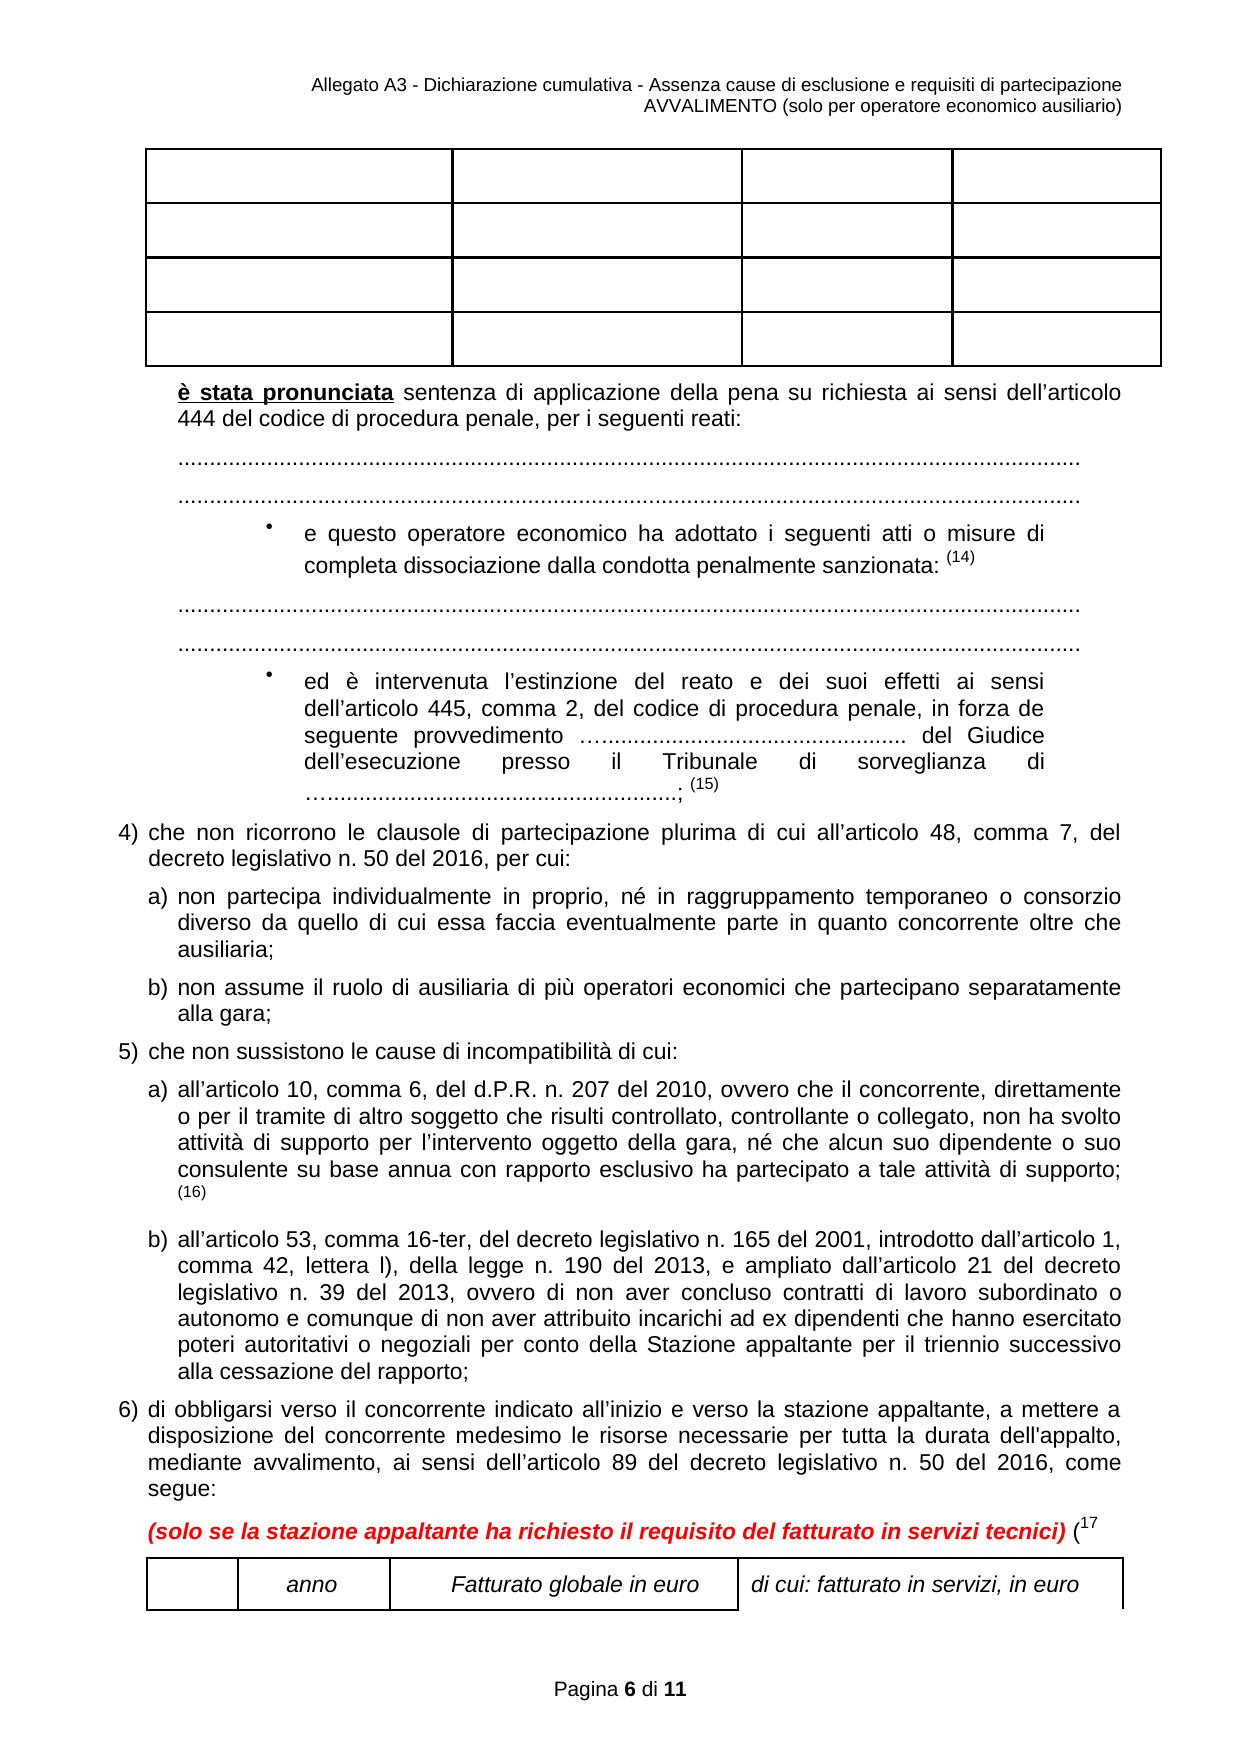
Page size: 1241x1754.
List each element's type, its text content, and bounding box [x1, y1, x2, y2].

table_header [148, 1559, 237, 1609]
table_cell [147, 150, 451, 202]
table_header di cui: fatturato in servizi, in euro [739, 1559, 1122, 1609]
table_cell [743, 259, 951, 311]
table_cell [454, 313, 741, 365]
text .............................................................................................................................................. [177, 591, 1122, 618]
table_header Fatturato globale in euro [391, 1559, 737, 1609]
list che non sussistono le cause di incompatibilità di cui: [118, 1038, 1122, 1065]
text .............................................................................................................................................. [177, 443, 1122, 470]
table_cell [954, 259, 1160, 311]
table_header anno [239, 1559, 389, 1609]
list non partecipa individualmente in proprio, né in raggruppamento temporaneo o consorzio diverso da quello di cui essa faccia eventualmente parte in quanto concorrente oltre che ausiliaria; [148, 883, 1122, 962]
list all’articolo 53, comma 16-ter, del decreto legislativo n. 165 del 2001, introdotto dall’articolo 1, comma 42, lettera l), della legge n. 190 del 2013, e ampliato dall’articolo 21 del decreto legislativo n. 39 del 2013, ovvero di non aver concluso contratti di lavoro subordinato o autonomo e comunque di non aver attribuito incarichi ad ex dipendenti che hanno esercitato poteri autoritativi o negoziali per conto della Stazione appaltante per il triennio successivo alla cessazione del rapporto; [148, 1226, 1122, 1384]
table_cell [147, 313, 451, 365]
table_cell [954, 204, 1160, 256]
list e questo operatore economico ha adottato i seguenti atti o misure di completa dissociazione dalla condotta penalmente sanzionata: (14) [266, 520, 1045, 580]
list che non ricorrono le clausole di partecipazione plurima di cui all’articolo 48, comma 7, del decreto legislativo n. 50 del 2016, per cui: [118, 818, 1122, 871]
table_cell [454, 150, 741, 202]
list di obbligarsi verso il concorrente indicato all’inizio e verso la stazione appaltante, a mettere a disposizione del concorrente medesimo le risorse necessarie per tutta la durata dell'appalto, mediante avvalimento, ai sensi dell’articolo 89 del decreto legislativo n. 50 del 2016, come segue: [118, 1396, 1122, 1501]
table_cell [743, 313, 951, 365]
text (solo se la stazione appaltante ha richiesto il requisito del fatturato in servizi tecnici) (17 [148, 1513, 1122, 1546]
table_cell [743, 150, 951, 202]
table_cell [954, 150, 1160, 202]
list non assume il ruolo di ausiliaria di più operatori economici che partecipano separatamente alla gara; [148, 974, 1122, 1027]
text .............................................................................................................................................. [177, 629, 1122, 656]
table_cell [743, 204, 951, 256]
table_cell [147, 204, 451, 256]
table_cell [954, 313, 1160, 365]
table_cell [454, 204, 741, 256]
table_cell [454, 259, 741, 311]
list all’articolo 10, comma 6, del d.P.R. n. 207 del 2010, ovvero che il concorrente, direttamente o per il tramite di altro soggetto che risulti controllato, controllante o collegato, non ha svolto attività di supporto per l’intervento oggetto della gara, né che alcun suo dipendente o suo consulente su base annua con rapporto esclusivo ha partecipato a tale attività di supporto; (16) [148, 1076, 1122, 1214]
text è stata pronunciata sentenza di applicazione della pena su richiesta ai sensi dell’articolo 444 del codice di procedura penale, per i seguenti reati: [177, 379, 1122, 432]
list ed è intervenuta l’estinzione del reato e dei suoi effetti ai sensi dell’articolo 445, comma 2, del codice di procedura penale, in forza de seguente provvedimento …................................................ del Giudice dell’esecuzione presso il Tribunale di sorveglianza di ….......................................................; (15) [266, 668, 1045, 807]
text .............................................................................................................................................. [177, 482, 1122, 508]
table_cell [147, 259, 451, 311]
